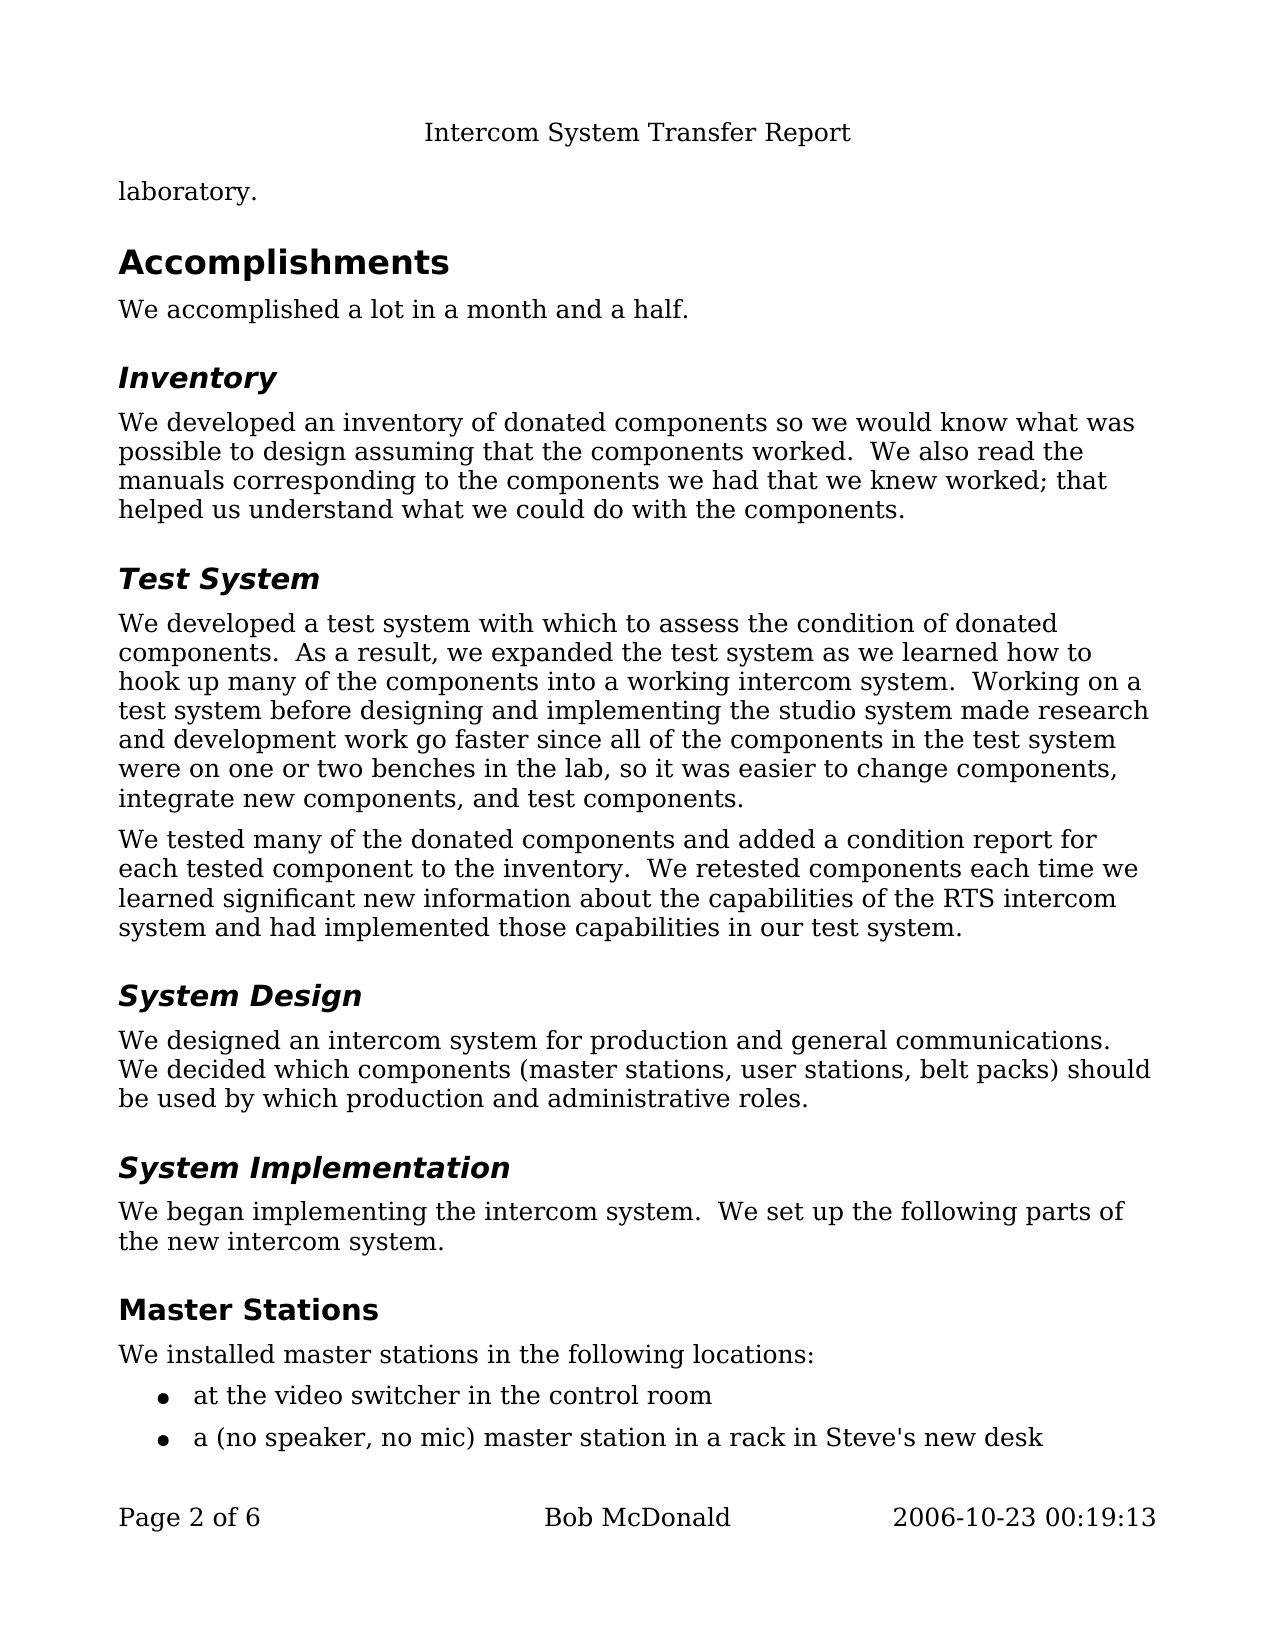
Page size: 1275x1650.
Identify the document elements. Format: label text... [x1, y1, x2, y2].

list at the video switcher in the control room [156, 1381, 1157, 1411]
subtitle System Design [118, 979, 1157, 1013]
subtitle Inventory [118, 362, 1157, 396]
text We developed an inventory of donated components so we would know what was possible to design assuming that the components worked. We also read the manuals corresponding to the components we had that we knew worked; that helped us understand what we could do with the components. [118, 408, 1157, 525]
list a (no speaker, no mic) master station in a rack in Steve's new desk [156, 1423, 1157, 1452]
text We installed master stations in the following locations: [118, 1340, 1157, 1369]
text laboratory. [118, 177, 1157, 206]
subtitle System Implementation [118, 1151, 1157, 1185]
text We designed an intercom system for production and general communications. We decided which components (master stations, user stations, belt packs) should be used by which production and administrative roles. [118, 1026, 1157, 1113]
text We tested many of the donated components and added a condition report for each tested component to the inventory. We retested components each time we learned significant new information about the capabilities of the RTS intercom system and had implemented those capabilities in our test system. [118, 825, 1157, 942]
text We accomplished a lot in a month and a half. [118, 295, 1157, 324]
text We developed a test system with which to assess the condition of donated components. As a result, we expanded the test system as we learned how to hook up many of the components into a working intercom system. Working on a test system before designing and implementing the studio system made research and development work go faster since all of the components in the test system were on one or two benches in the lab, so it was easier to change components, integrate new components, and test components. [118, 609, 1157, 813]
subtitle Test System [118, 562, 1157, 596]
subtitle Master Stations [118, 1293, 1157, 1327]
subtitle Accomplishments [118, 243, 1157, 282]
text We began implementing the intercom system. We set up the following parts of the new intercom system. [118, 1197, 1157, 1256]
